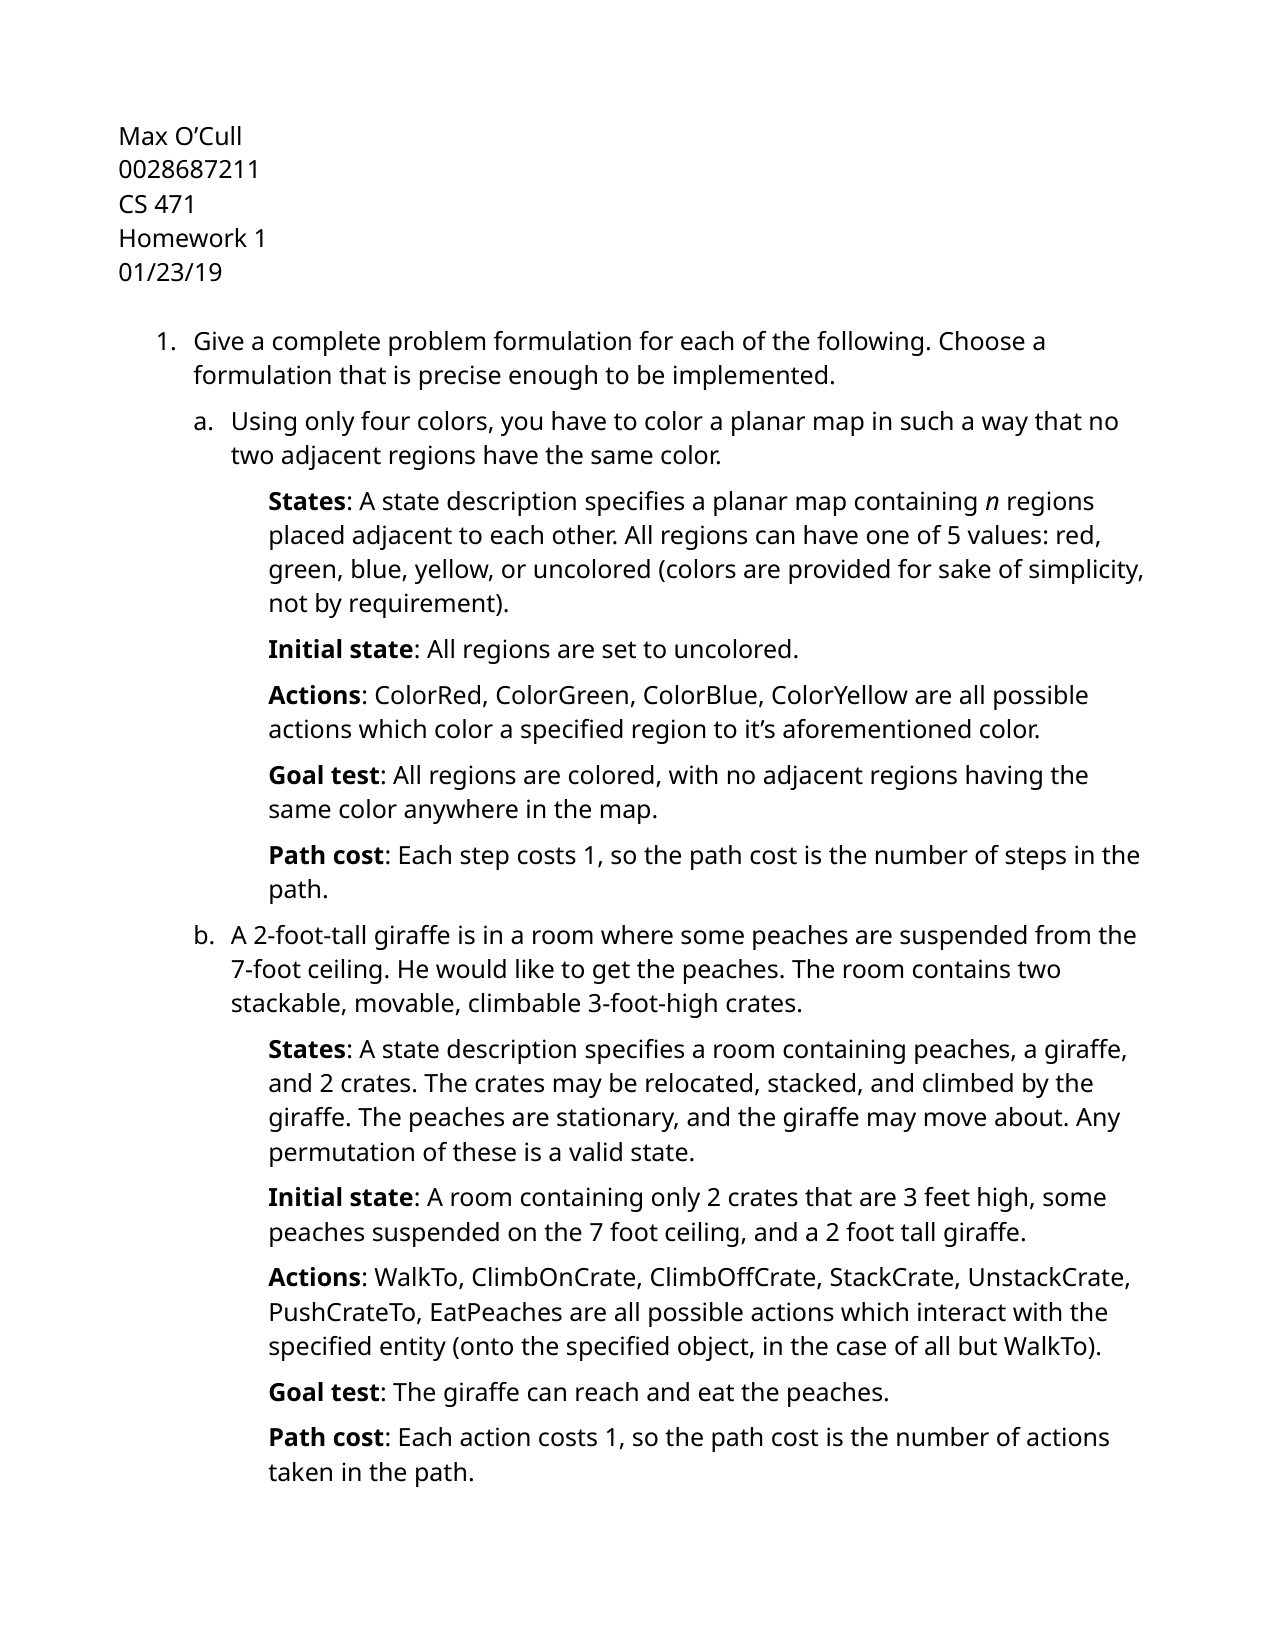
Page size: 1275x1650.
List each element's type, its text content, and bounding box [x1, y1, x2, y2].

list Actions: WalkTo, ClimbOnCrate, ClimbOffCrate, StackCrate, UnstackCrate, PushCrateTo, EatPeaches are all possible actions which interact with the specified entity (onto the specified object, in the case of all but WalkTo). [231, 1260, 1157, 1362]
list Using only four colors, you have to color a planar map in such a way that no two adjacent regions have the same color. [193, 404, 1157, 472]
list A 2-foot-tall giraffe is in a room where some peaches are suspended from the 7-foot ceiling. He would like to get the peaches. The room contains two stackable, movable, climbable 3-foot-high crates. [193, 918, 1157, 1020]
list Actions: ColorRed, ColorGreen, ColorBlue, ColorYellow are all possible actions which color a specified region to it’s aforementioned color. [231, 678, 1157, 746]
list Goal test: All regions are colored, with no adjacent regions having the same color anywhere in the map. [231, 758, 1157, 826]
list Initial state: All regions are set to uncolored. [231, 632, 1157, 666]
list States: A state description specifies a planar map containing n regions placed adjacent to each other. All regions can have one of 5 values: red, green, blue, yellow, or uncolored (colors are provided for sake of simplicity, not by requirement). [231, 484, 1157, 620]
list Path cost: Each action costs 1, so the path cost is the number of actions taken in the path. [231, 1420, 1157, 1488]
list States: A state description specifies a room containing peaches, a giraffe, and 2 crates. The crates may be relocated, stacked, and climbed by the giraffe. The peaches are stationary, and the giraffe may move about. Any permutation of these is a valid state. [231, 1032, 1157, 1168]
list Goal test: The giraffe can reach and eat the peaches. [231, 1374, 1157, 1408]
list Give a complete problem formulation for each of the following. Choose a formulation that is precise enough to be implemented. [156, 324, 1157, 392]
list Initial state: A room containing only 2 crates that are 3 feet high, some peaches suspended on the 7 foot ceiling, and a 2 foot tall giraffe. [231, 1180, 1157, 1248]
list Path cost: Each step costs 1, so the path cost is the number of steps in the path. [231, 838, 1157, 906]
